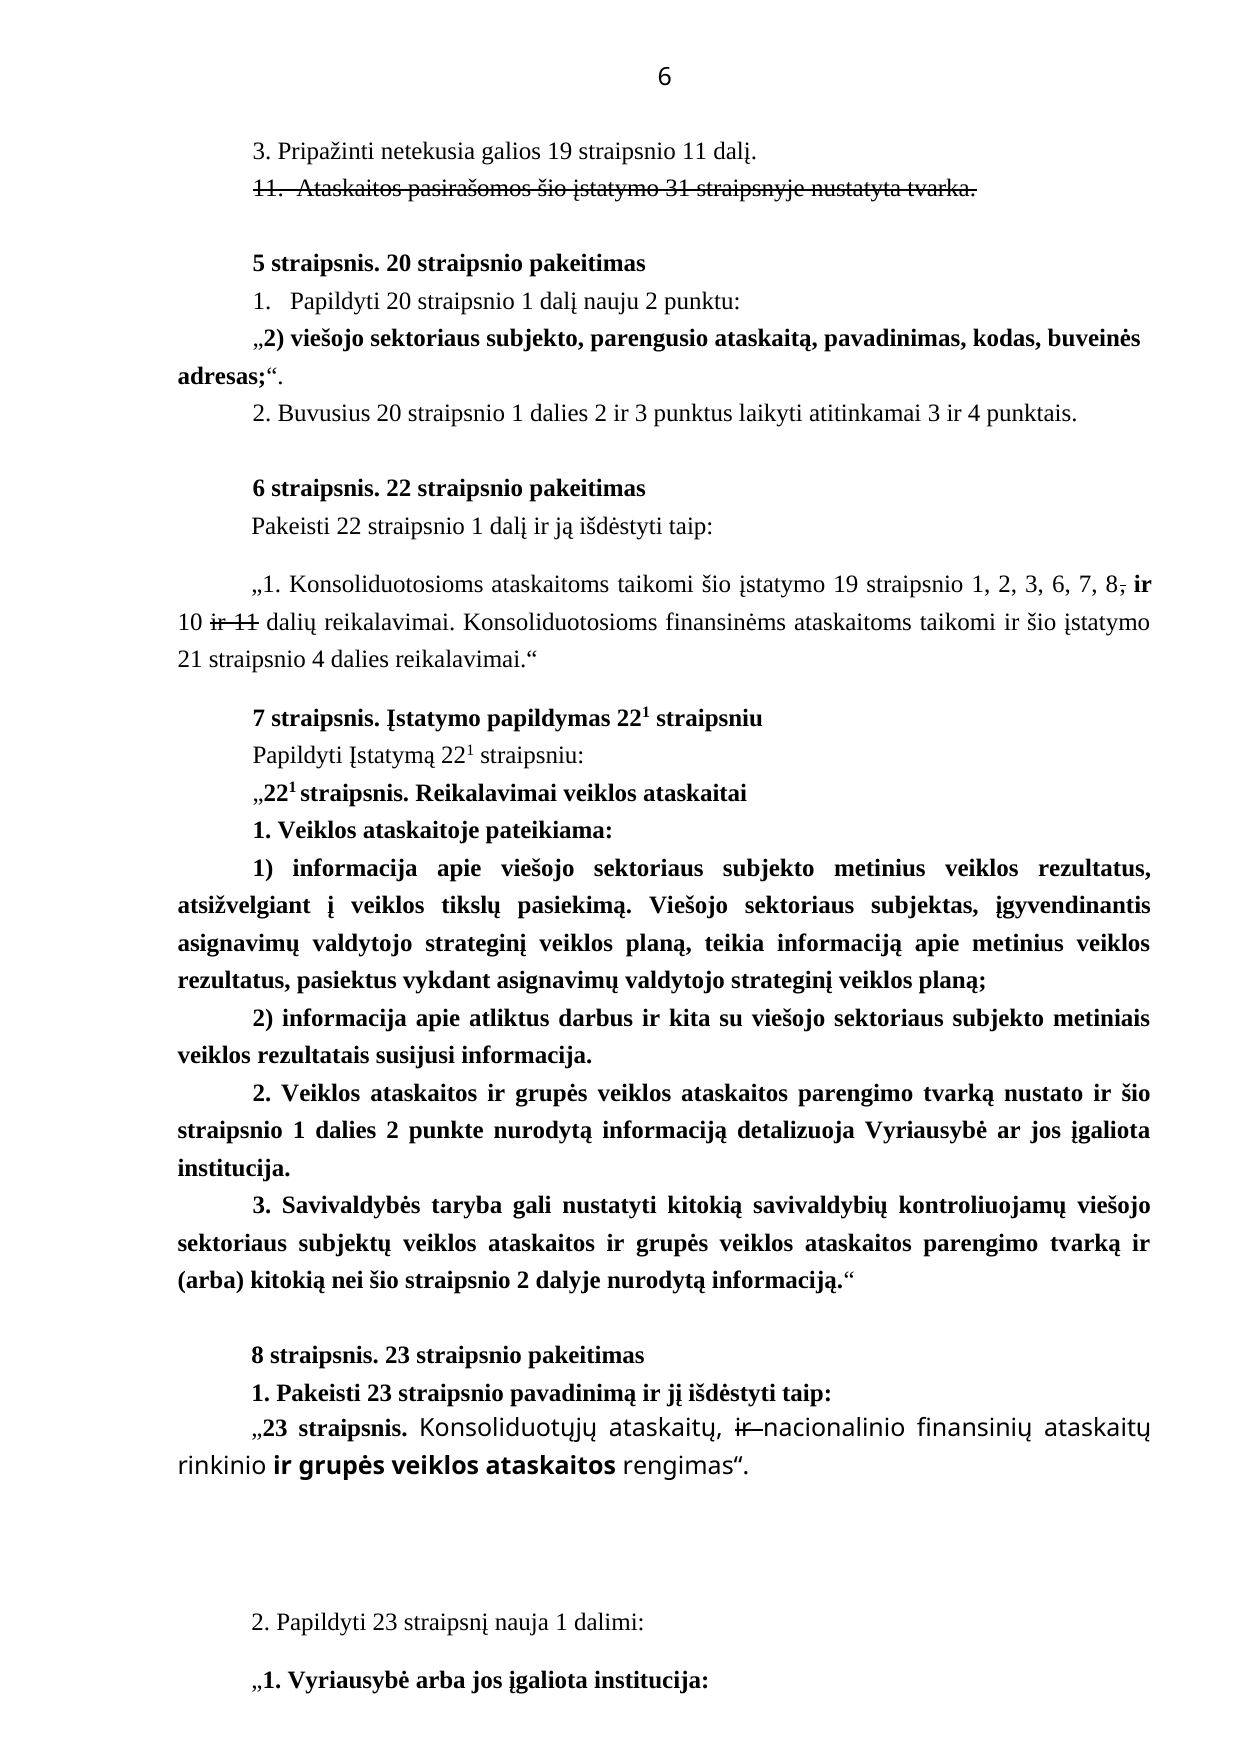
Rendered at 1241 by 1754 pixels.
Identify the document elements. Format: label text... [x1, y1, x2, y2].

list Pakeisti 22 straipsnio 1 dalį ir ją išdėstyti taip: [251, 502, 1152, 540]
text „2) viešojo sektoriaus subjekto, parengusio ataskaitą, pavadinimas, kodas, buveinės adresas;“. [177, 315, 1152, 390]
list Papildyti 20 straipsnio 1 dalį nauju 2 punktu: [252, 277, 1152, 315]
text 6 straipsnis. 22 straipsnio pakeitimas [177, 465, 1152, 502]
text 1) informacija apie viešojo sektoriaus subjekto metinius veiklos rezultatus, atsižvelgiant į veiklos tikslų pasiekimą. Viešojo sektoriaus subjektas, įgyvendinantis asignavimų valdytojo strateginį veiklos planą, teikia informaciją apie metinius veiklos rezultatus, pasiektus vykdant asignavimų valdytojo strateginį veiklos planą; [177, 844, 1152, 994]
text 2. Buvusius 20 straipsnio 1 dalies 2 ir 3 punktus laikyti atitinkamai 3 ir 4 punktais. [177, 390, 1152, 427]
text 5 straipsnis. 20 straipsnio pakeitimas [177, 240, 1152, 277]
text „23 straipsnis. Konsoliduotųjų ataskaitų, ir nacionalinio finansinių ataskaitų rinkinio ir grupės veiklos ataskaitos rengimas“. [177, 1406, 1152, 1481]
text 7 straipsnis. Įstatymo papildymas 221 straipsniu [177, 694, 1152, 731]
text 2. Veiklos ataskaitos ir grupės veiklos ataskaitos parengimo tvarką nustato ir šio straipsnio 1 dalies 2 punkte nurodytą informaciją detalizuoja Vyriausybė ar jos įgaliota institucija. [177, 1069, 1152, 1181]
text Papildyti Įstatymą 221 straipsniu: [177, 731, 1152, 769]
text 2) informacija apie atliktus darbus ir kita su viešojo sektoriaus subjekto metiniais veiklos rezultatais susijusi informacija. [177, 994, 1152, 1069]
text 8 straipsnis. 23 straipsnio pakeitimas [177, 1331, 1152, 1369]
text 1. Veiklos ataskaitoje pateikiama: [177, 806, 1152, 844]
text 11. Ataskaitos pasirašomos šio įstatymo 31 straipsnyje nustatyta tvarka. [177, 165, 1152, 202]
text 1. Pakeisti 23 straipsnio pavadinimą ir jį išdėstyti taip: [177, 1369, 1152, 1406]
list „1. Konsoliduotosioms ataskaitoms taikomi šio įstatymo 19 straipsnio 1, 2, 3, 6, 7, 8, ir 10 ir 11 dalių reikalavimai. Konsoliduotosioms finansinėms ataskaitoms taikomi ir šio įstatymo 21 straipsnio 4 dalies reikalavimai.“ [177, 561, 1152, 673]
text 3. Savivaldybės taryba gali nustatyti kitokią savivaldybių kontroliuojamų viešojo sektoriaus subjektų veiklos ataskaitos ir grupės veiklos ataskaitos parengimo tvarką ir (arba) kitokią nei šio straipsnio 2 dalyje nurodytą informaciją.“ [177, 1181, 1152, 1294]
list 2. Papildyti 23 straipsnį nauja 1 dalimi: [251, 1598, 1152, 1636]
list „1. Vyriausybė arba jos įgaliota institucija: [177, 1656, 1152, 1694]
text „221 straipsnis. Reikalavimai veiklos ataskaitai [177, 769, 1152, 806]
text 3. Pripažinti netekusia galios 19 straipsnio 11 dalį. [177, 127, 1152, 165]
